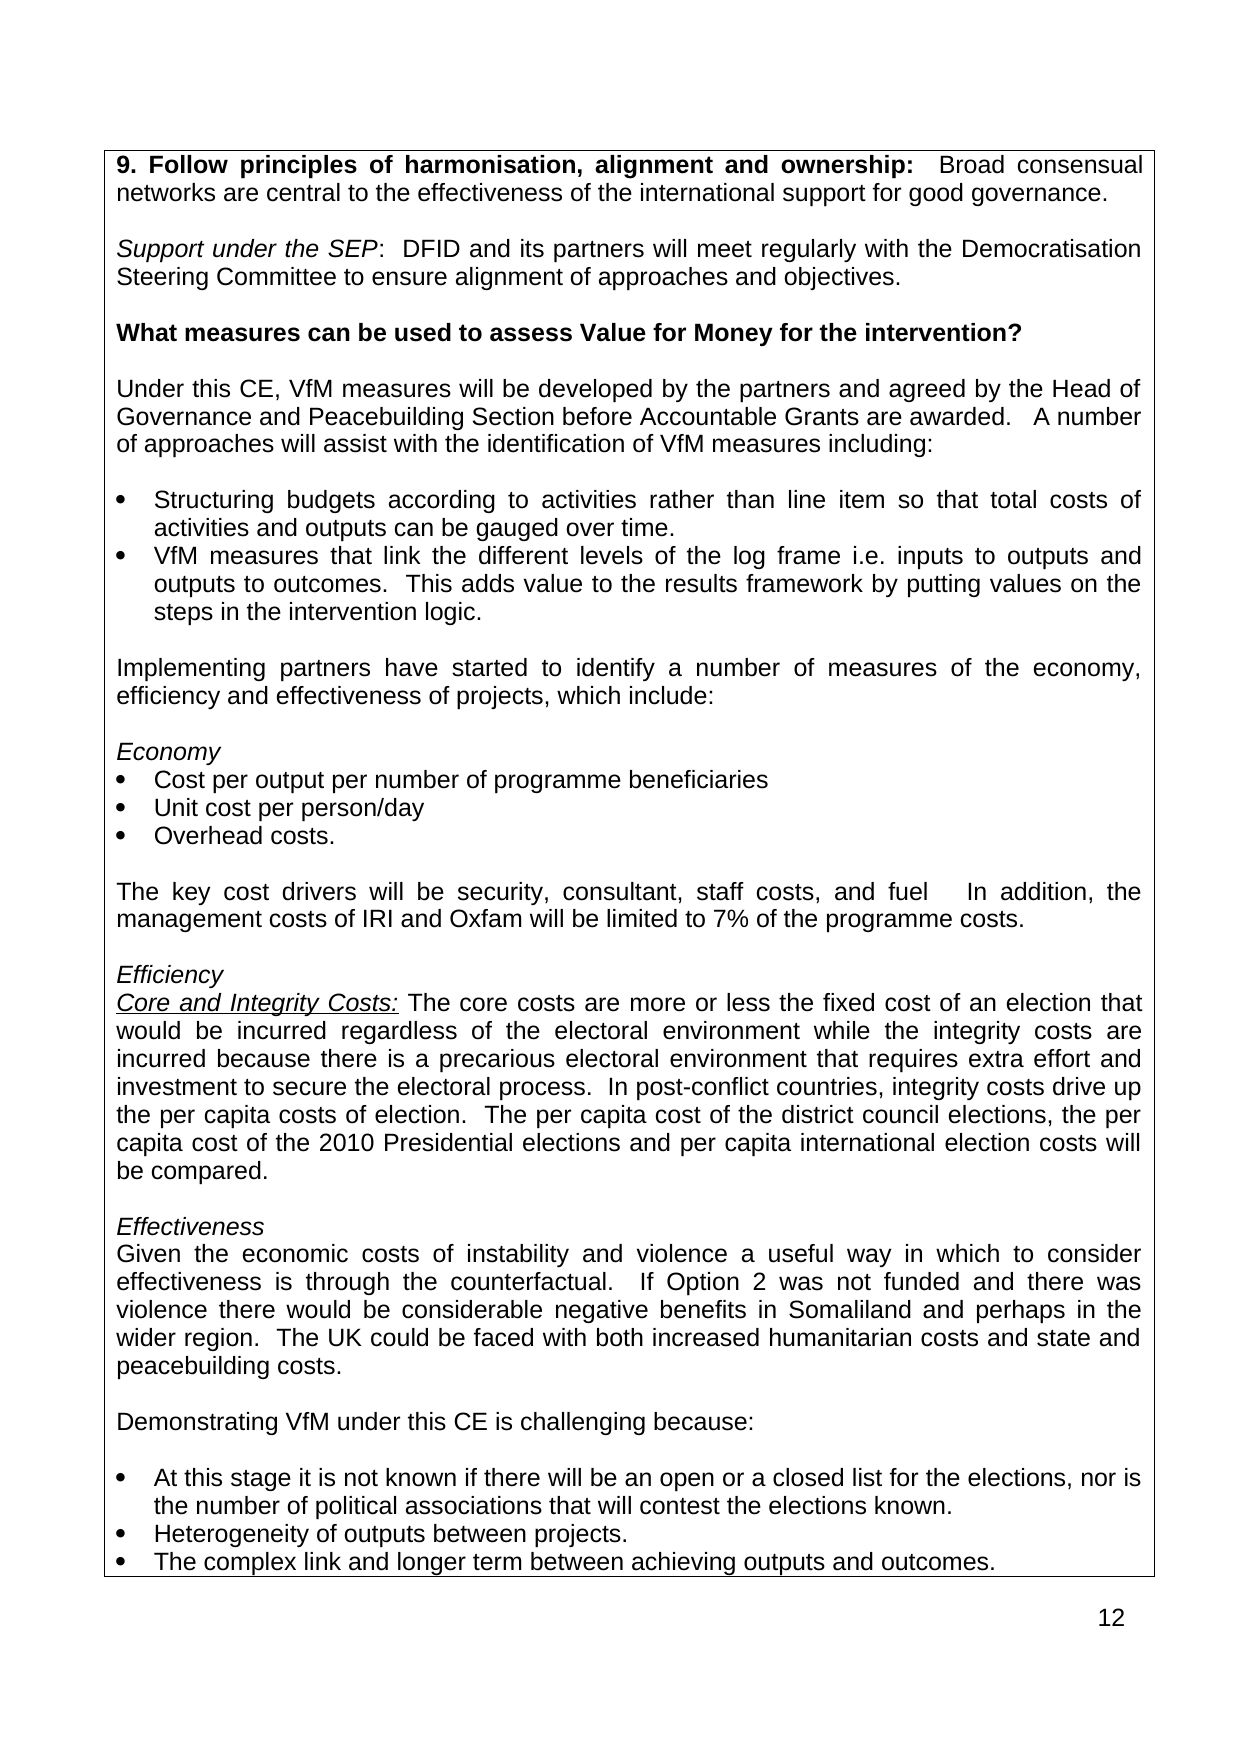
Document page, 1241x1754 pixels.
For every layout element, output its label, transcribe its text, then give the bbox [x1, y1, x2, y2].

table_header What are the Feasible Options Other donors support a basket fund managed by the Interpeace, through which UK support was previously channelled. However, DFID concerns around the quality of some of the technical inputs, and the management and reporting of the Interpeace managed basket fund contributed to DFID’s decision not to contribute to the donor basket fund. In addition, two recent reports have identified a number of gaps in support to the election process that are not presently being covered by the Interpeace managed basket fund as below: Support for international election observers. Training of Election Day staff. Support to develop a process for election dispute resolution. Support to the new political associations, the political associations registration committee and the newly elected councillors. Enhancing the engagement of Somali citizens and non-state actors in policy dialogue with government. Enhancing the voice of pastoralists, women and youth in the election process. In addition, both the 2010 Annual Review of the SEP, and the Rift Valley Institute Report on Options for Supporting the SEP recommend providing support for stabilising the electoral calendar and developing a more strategic approach to democratisation. A detailed list of the activities and results proposed under this Cost Estimate can be found in Annex 1. Without the support to address the gaps outlined above, there could be increased challenge on the legitimacy and authority of the new district councillors, and the three new political parties that will emerge from the district council elections. The donor basket fund exclusively channels support through Interpeace to the NEC. The gaps identified require a skills set which is not available within Interpeace, nor within the mandate of the NEC. The feasible options for delivering this range of outputs are as follows: Option1: Up to three partners implementing accountable grants This option would involve selecting three partners to either implement all or some of the above outputs. Option 2: Two partners implementing and managing Accountable Grants. In this Option, two partners would be selected to lead on the management of Accountable Grants for support to government agencies (supply side reforms) and to civil society (demand side reforms). International Republican Institute (IRI) leading and coordinating on supply side reforms: Support to the Political Associations (PA), the Political Associations Registration Committee (PARC) and new councillors (implemented by IRI). Training of Election Day staff (implemented by Interpeace). International election monitoring (implemented by Progressio). Oxfam leading and coordinating on supply side reforms: Election dispute resolution (implemented by the Centre for Humanitarian Dialogue (CHD)). Support to non-state actors and a new NGO Election Forum (implemented by Saferworld). Improving the voice of pastoralists and youth (implemented by Oxfam). Option 3: Interpeace managed donor basket fund. In this Option, all DFID funds would be allocated to the Interpeace managed donor basket fund. Option4: The do nothing counterfactual Under this option, no DFID resources would be allocated to supporting the district council elections. Appraisal of Options The preferred option as a result of this appraisal is Option 2: two partners implementing and managing Accountable Grants – one for demand side reforms (IRI), one for supply side reforms (Oxfam.) What is the evidence and the response of the Somaliland Election Programme Cost Extension? Elections are increasingly accepted as a key component of establishing and maintaining state legitimacy, an important step on the path to forging an inclusive and stable political settlement. However, poorly conducted elections – for example those that are carried out prematurely, those without adequate inclusion, or without transparent procedures – can easily exacerbate elections. Delivering free, fair and credible elections is therefore a considerable but important challenge, logistically, financially and politically. A range of evidence suggests that international support to elections often falls short of desired standards. DFID suggests nine principles for election support: 1. Understand the wider context within which elections occur: Evidence suggests that for the democratic process to take root in a country, the international community needs to give consistent attention to every election, and that local elections are often crucial arenas for deepening democracy. The district level elections in Somaliland will define the political landscape for the next 10 years. The three leading political associations in these elections will become the three political parties that will contest the next House of Representatives and Presidential elections. Support under the SEP: An integrated and balanced support will be provided to the district council elections, and the study will allow for the development of a more strategic approach to election support for all donors. 2. Be clear when to advocate for and support elections and when to hold back: The district council elections in Somaliland are long overdue. There is pressure from within Somaliland to carry out these elections as soon as possible. Support under the SEP: Support provided through Interpeace, and IRI is focusing on ensuring that technical, legislative and capacity issues are addressed so that when GoSL decides to hold elections, they will be free and fair. Through the Saferworld NGO Election forum, civil society will be better able to articulate and advocate for timely and fair elections. Running parallel to this, the FCO and Donor Democratisation Coordination Committee (DCC), of which DFID is a member, are in regular contact with the NEC and GoSL discussing the timing of the elections. In addition, DFID support has been held back pending clarity on decisions on the timing and technical aspects of the elections. 3. Analyse electoral risk at all stages: The two reports discussed above have identified areas of risk that require support. In addition, the implementing partners and donors will hold regular meetings to discuss on-going risks. Support under the SEP: Two direct risk mitigating measures that are part of the Cost Extension will be to develop a process for election dispute resolution, and also to bring in international election observers. 4. Integrate diplomatic with financial and technical support: There is an important inter-relationship between diplomatic/political, financial and technical support before, during and after elections. Support under the SEP: The CE allows for continued long-term support of the electoral cycle, and will provide relevant technical support. To ensure integration of support, DFID will attend regular meetings of the Democratisation Coordination Committee, and will require its partners to meet regularly in Hargeisa to coordinate on election support. With respect to coordinated diplomatic and technical support, DFID and the FCO in Addis are in regular contact regarding the elections in Somaliland. This builds upon previous close coordination between the FCO in Addis Ababa and DFID in Nairobi around the time of the Presidential elections. During the run up to the elections, it will be important that the FCO’s contacts and opportunities for high level meetings are used to unblock any continuing issues, and that DFID funded technical support is mindful of the political context. 5. Systematically adopt the electoral cycle approach: Experience shows that support to elections in conflict situations must not be treated as “one off” events, and that elections must be embedded in an entire electoral cycle that is part of a broader process of democratisation. Support under the SEP: A longer term strategy will be developed by IRI to advise DFID and other donors. In addition, work on both the demand side and supply side reforms is concerned with developing longer term capacity of both politicians and civil society and the links between both. 6. Recognise the limitations of development partners’ role in elections support: The ability of the international community to leverage positive change may be limited and dependent on a much wider and deeper political context alone. Support under the SEP: The approach being followed by all development partners including DFID is to see incremental improvements rather than transforming the political settlement overnight. 7. Support election observations: Election monitoring can add significant depth to an election observation effort. Support under the SEP: Progressio will coordinate and manage international election observers as part of this CE. 8. Support women’s political participation: Programmes encouraging the participation of women are crucial to ensure greater gender equality in both local and national elections. Support under the SEP: The work to be carried out by Oxfam and Saferworld will enhance the role of women and youth in the election process. 9. Follow principles of harmonisation, alignment and ownership: Broad consensual networks are central to the effectiveness of the international support for good governance. Support under the SEP: DFID and its partners will meet regularly with the Democratisation Steering Committee to ensure alignment of approaches and objectives. What measures can be used to assess Value for Money for the intervention? Under this CE, VfM measures will be developed by the partners and agreed by the Head of Governance and Peacebuilding Section before Accountable Grants are awarded. A number of approaches will assist with the identification of VfM measures including: Structuring budgets according to activities rather than line item so that total costs of activities and outputs can be gauged over time. VfM measures that link the different levels of the log frame i.e. inputs to outputs and outputs to outcomes. This adds value to the results framework by putting values on the steps in the intervention logic. Implementing partners have started to identify a number of measures of the economy, efficiency and effectiveness of projects, which include: Economy Cost per output per number of programme beneficiaries Unit cost per person/day Overhead costs. The key cost drivers will be security, consultant, staff costs, and fuel In addition, the management costs of IRI and Oxfam will be limited to 7% of the programme costs. Efficiency Core and Integrity Costs: The core costs are more or less the fixed cost of an election that would be incurred regardless of the electoral environment while the integrity costs are incurred because there is a precarious electoral environment that requires extra effort and investment to secure the electoral process. In post-conflict countries, integrity costs drive up the per capita costs of election. The per capita cost of the district council elections, the per capita cost of the 2010 Presidential elections and per capita international election costs will be compared. Effectiveness Given the economic costs of instability and violence a useful way in which to consider effectiveness is through the counterfactual. If Option 2 was not funded and there was violence there would be considerable negative benefits in Somaliland and perhaps in the wider region. The UK could be faced with both increased humanitarian costs and state and peacebuilding costs. Demonstrating VfM under this CE is challenging because: At this stage it is not known if there will be an open or a closed list for the elections, nor is the number of political associations that will contest the elections known. Heterogeneity of outputs between projects. The complex link and longer term between achieving outputs and outcomes. Few outcome indicators are easy to quantify in monetary terms. Programme Costs The spend will be split between interventions and financial years as follows: [105, 151, 1154, 1576]
